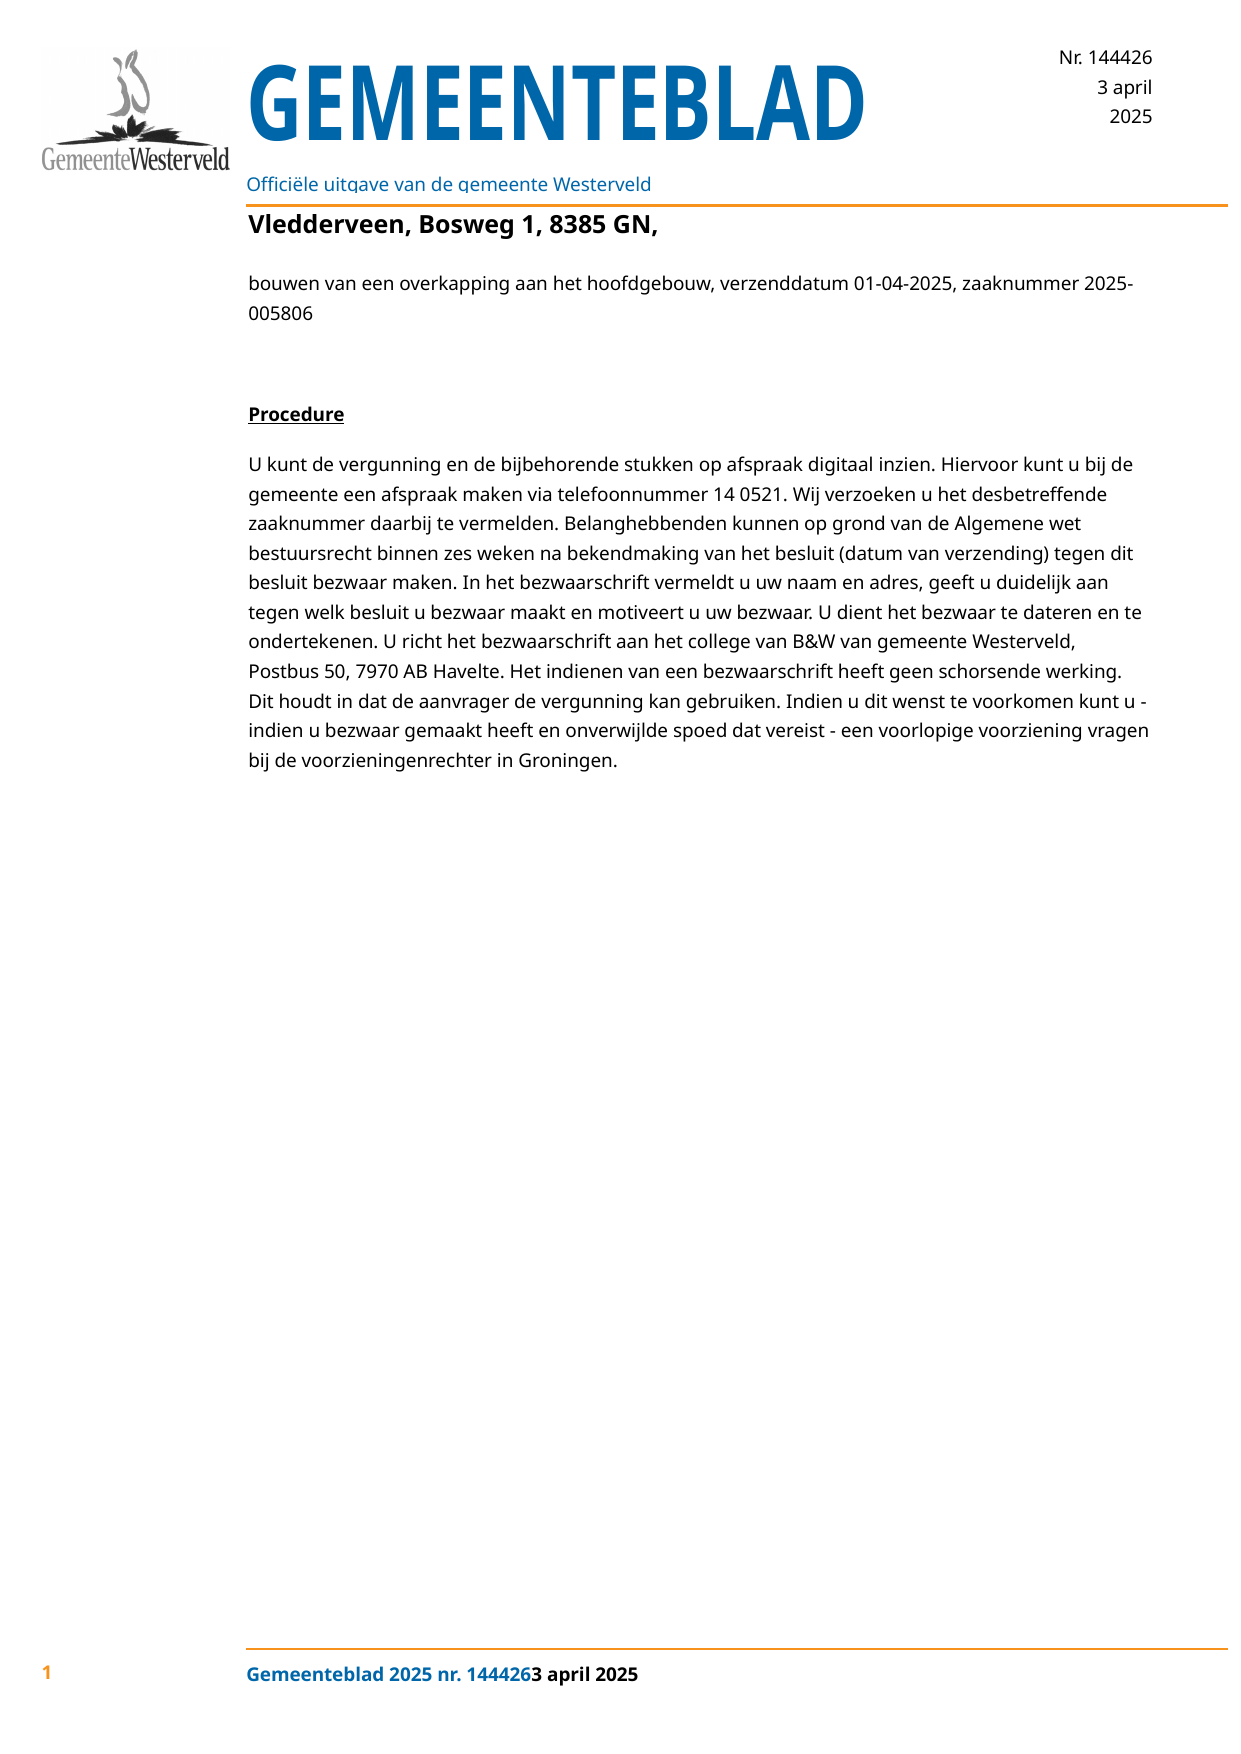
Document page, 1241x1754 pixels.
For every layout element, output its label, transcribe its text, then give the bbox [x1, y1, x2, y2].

text Vledderveen, Bosweg 1, 8385 GN, [248, 207, 1152, 241]
text Procedure [248, 401, 1152, 426]
text U kunt de vergunning en de bijbehorende stukken op afspraak digitaal inzien. Hiervoor kunt u bij de gemeente een afspraak maken via telefoonnummer 14 0521. Wij verzoeken u het desbetreffende zaaknummer daarbij te vermelden. Belanghebbenden kunnen op grond van de Algemene wet bestuursrecht binnen zes weken na bekendmaking van het besluit (datum van verzending) tegen dit besluit bezwaar maken. In het bezwaarschrift vermeldt u uw naam en adres, geeft u duidelijk aan tegen welk besluit u bezwaar maakt en motiveert u uw bezwaar. U dient het bezwaar te dateren en te ondertekenen. U richt het bezwaarschrift aan het college van B&W van gemeente Westerveld, Postbus 50, 7970 AB Havelte. Het indienen van een bezwaarschrift heeft geen schorsende werking. Dit houdt in dat de aanvrager de vergunning kan gebruiken. Indien u dit wenst te voorkomen kunt u - indien u bezwaar gemaakt heeft en onverwijlde spoed dat vereist - een voorlopige voorziening vragen bij de voorzieningenrechter in Groningen. [248, 451, 1152, 773]
picture [41, 47, 231, 172]
text bouwen van een overkapping aan het hoofdgebouw, verzenddatum 01-04-2025, zaaknummer 2025-005806 [248, 270, 1152, 326]
